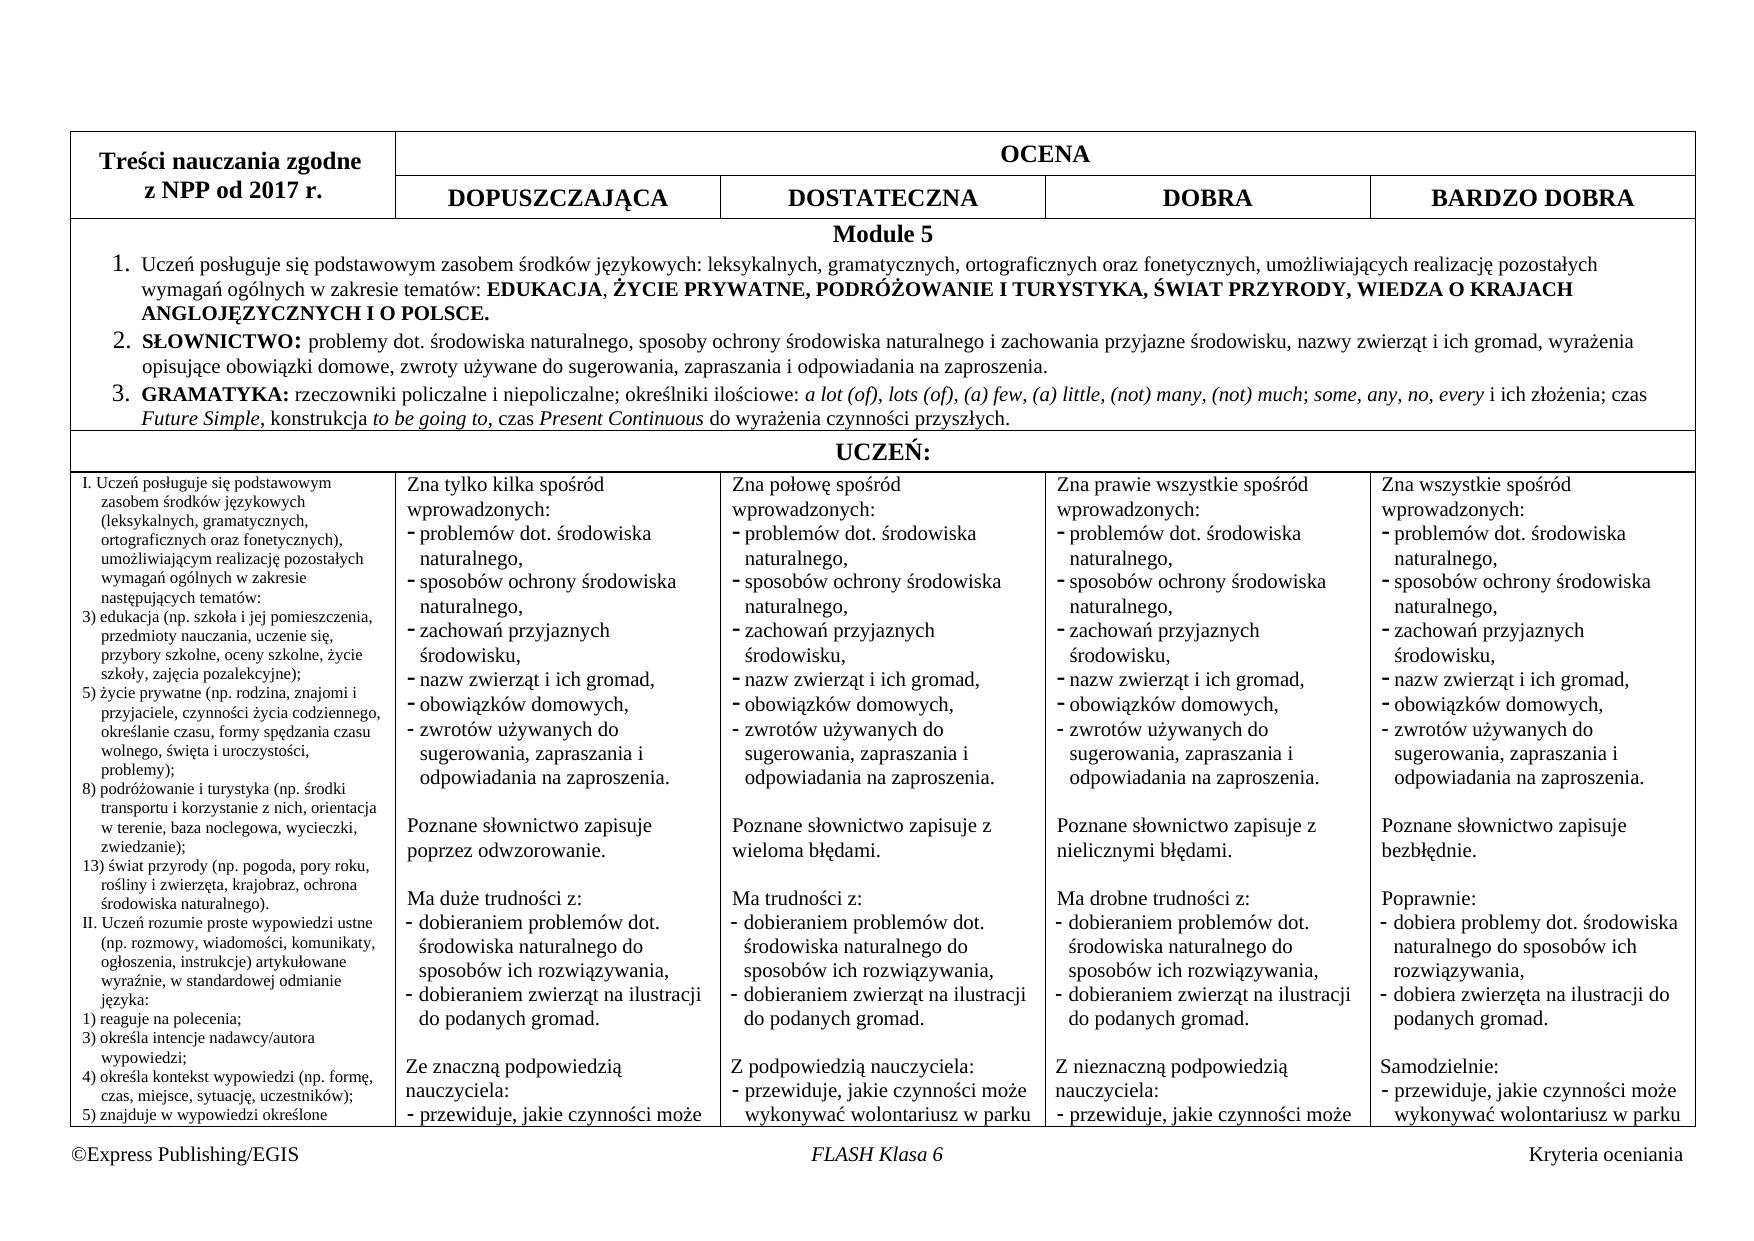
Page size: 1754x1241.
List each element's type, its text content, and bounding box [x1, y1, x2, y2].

table_cell Zna wszystkie spośród wprowadzonych: problemów dot. środowiska naturalnego, sposobów ochrony środowiska naturalnego, zachowań przyjaznych środowisku, nazw zwierząt i ich gromad, obowiązków domowych, zwrotów używanych do sugerowania, zapraszania i odpowiadania na zaproszenia. Poznane słownictwo zapisuje bezbłędnie. Poprawnie: dobiera problemy dot. środowiska naturalnego do sposobów ich rozwiązywania, dobiera zwierzęta na ilustracji do podanych gromad. Samodzielnie: przewiduje, jakie czynności może wykonywać wolontariusz w parku Yosemite, wyobraża sobie miejsca, swoje uczucia i emocje na podstawie usłyszanych dźwięków i odpowiada na pytania. Samodzielnie wykonuje ćwiczenia na rozumienie tekstu słuchanego: słucha i powtarza nowe słownictwo, sprawdza trafność przewidywań i poprawność wykonanych zadań, udziela odpowiedzi na pytania, uzupełnia luki informacyjne w tekście Teen Volunteering Holidays oraz odpowiada na pytania o kontekst wypowiedzi i intencje nadawcy tekstu, uzupełnia luki informacyjne w komunikacie nauczyciela nt. obchodów Dnia Ziemi. Samodzielnie wykonuje ćwiczenia na rozumienie tekstu pisanego: we wpisie na blogu Flying the Green Flag: wyszukuje słownictwo związane ze szkołą; określa, czy podane zdania są zgodne z treścią tekstu (P/F/brak info); dokonuje korekty zdań zawierających błędne informacje, uzupełnia luki w podpisach ilustracji, wybiera w tekście właściwe przyimki, uzupełnia luki w dialogu podanymi zdaniami, w e-mailu: rozwiązuje zadanie na wybór wielokrotny, w tekście Green Living: określa formę tekstu i jego główną myśl, znajduje informacje szczegółowe, uzupełnia luki (zadanie otwarte), dobiera zdania do ich przesłań (Values), określa, czy podane zdania są zgodne z treścią tekstu (P/F/brak info) (e-mailu nt. wakacji). Samodzielnie, na podstawie wzoru, układa dialogi, w których: sugeruje działania proekologiczne, uzyskuje i udziela informacji nt. zachowań przyjaznych środowisku (z wykorzystaniem podanych wyrażeń), zaprasza na wydarzenie (na podstawie plakatu) oraz przyjmuje/odrzuca zaproszenie. Potrafi poprawnie: opisać sposoby ochrony środowiska naturalnego, porównać szkoły opisane na blogu ze swoją szkołą w kontekście zachowań proekologicznych, opisać zwierzęta na ilustracjach, odpowiedzieć na pytanie, co powoduje, że Wendy jest eko (na podstawie e-mail), powiedzieć, jak często wykonuje czynności na ilustracjach, wyszukać informacje nt. największego parku narodowego w Polsce i odpowiedzieć na pytanie: What can people do and see there?, powiedzieć, z których wskazówek dot. bezpieczeństwa w internecie (na podstawie tekstu Green Living) już korzysta i które zamierza wcielić w życie, uczestniczy w dyskusji nt. czego uczy nas przyroda, zaprezentować na forum klasy zebrane informacje nt. wybranego parku narodowego w Polsce. Potrafi: podzielić podane rzeczowniki na policzalne i niepoliczalne, uzupełnić luki w minidialogach właściwymi określnikami ilości, uzupełnić luki w zdaniach i tekście wyrażeniami some, any, no, every lub ich złożeniami, uzupełnić luki w zdaniach za pomocą will, won’t, uzupełnić luki w zdaniach i dialogu odpowiednimi formami podanych czasowników oraz informacjami w tabeli, wybrać w zdaniach właściwe struktury gramatyczne. Samodzielnie i poprawnie: pisze zdania opisujące sposoby ochrony środowiska naturalnego, zbiera informacje nt. sposobów uczynienia szkoły miejscem bardziej przyjaznym środowisku i przygotowuje plakat (ICT), pisze e-mail nt. planów dot. pracy jako wolontariusz w czasie wakacji w parku narodowym (na podstawie ćw. 6, str. 79), wyszukuje wskazówki nt. green living (z uwzględnieniem: rainwater, old clothes, food, paper) i przygotowuje ulotkę (ICT), pisze e-mail nt. planów odwiedzenia parku krajobrazowego. Samodzielnie i poprawnie: zbiera informacje nt. zwierząt z wybranego kraju, przygotowuje plakat ze zdjęciami i robi prezentację na forum klasy (ICT), zbiera informacje nt. polskiego parku narodowego i przygotowuje jego reklamę (ICT). Potrafi samodzielnie sprawdzić w słowniku znaczenie podanych wyrazów. Poprawnie wymawia wyrazy zawierające dźwięki i . [1371, 473, 1695, 1126]
table_cell Zna połowę spośród wprowadzonych: problemów dot. środowiska naturalnego, sposobów ochrony środowiska naturalnego, zachowań przyjaznych środowisku, nazw zwierząt i ich gromad, obowiązków domowych, zwrotów używanych do sugerowania, zapraszania i odpowiadania na zaproszenia. Poznane słownictwo zapisuje z wieloma błędami. Ma trudności z: dobieraniem problemów dot. środowiska naturalnego do sposobów ich rozwiązywania, dobieraniem zwierząt na ilustracji do podanych gromad. Z podpowiedzią nauczyciela: przewiduje, jakie czynności może wykonywać wolontariusz w parku Yosemite, wyobraża sobie miejsca, swoje uczucia i emocje na podstawie usłyszanych dźwięków i odpowiada na pytania. Z pomocą wykonuje ćwiczenia na rozumienie tekstu słuchanego: słucha i powtarza nowe słownictwo, sprawdza trafność przewidywań i poprawność wykonanych zadań, udziela odpowiedzi na pytania, uzupełnia luki informacyjne w tekście Teen Volunteering Holidays oraz odpowiada na pytania o kontekst wypowiedzi i intencje nadawcy tekstu, uzupełnia luki informacyjne w komunikacie nauczyciela nt. obchodów Dnia Ziemi. Z pomocą wykonuje ćwiczenia na rozumienie tekstu pisanego: we wpisie na blogu Flying the Green Flag: wyszukuje słownictwo związane ze szkołą; określa, czy podane zdania są zgodne z treścią tekstu (P/F/brak info); dokonuje korekty zdań zawierających błędne informacje, uzupełnia luki w podpisach ilustracji, wybiera w tekście właściwe przyimki, uzupełnia luki w dialogu podanymi zdaniami, w e-mailu: rozwiązuje zadanie na wybór wielokrotny, w tekście Green Living: określa formę tekstu i jego główną myśl, znajduje informacje szczegółowe, uzupełnia luki (zadanie otwarte), dobiera zdania do ich przesłań (Values), określa, czy podane zdania są zgodne z treścią tekstu (P/F/brak info) (e-mailu nt. wakacji). Z pomocą nauczyciela i na podstawie wzoru układa dialogi, w których: sugeruje działania proekologiczne, uzyskuje i udziela informacji nt. zachowań przyjaznych środowisku (z wykorzystaniem podanych wyrażeń), zaprasza na wydarzenie (na podstawie plakatu) oraz przyjmuje/odrzuca zaproszenie. Z pomocą potrafi w znacznej części poprawnie: opisać sposoby ochrony środowiska naturalnego, porównać szkoły opisane na blogu ze swoją szkołą w kontekście zachowań proekologicznych, opisać zwierzęta na ilustracjach, odpowiedzieć na pytanie, co powoduje, że Wendy jest eko (na podstawie e-mail), powiedzieć, jak często wykonuje czynności na ilustracjach, wyszukać informacje nt. największego parku narodowego w Polsce i odpowiedzieć na pytanie: What can people do and see there?, powiedzieć, z których wskazówek dot. bezpieczeństwa w internecie (na podstawie tekstu Green Living) już korzysta i które zamierza wcielić w życie, uczestniczy w dyskusji nt. czego uczy nas przyroda, zaprezentować na forum klasy zebrane informacje nt. wybranego parku narodowego w Polsce. Z pomocą potrafi: podzielić podane rzeczowniki na policzalne i niepoliczalne, uzupełnić luki w minidialogach właściwymi określnikami ilości, uzupełnić luki w zdaniach i tekście wyrażeniami some, any, no, every lub ich złożeniami, uzupełnić luki w zdaniach za pomocą will, won’t, uzupełnić luki w zdaniach i dialogu odpowiednimi formami podanych czasowników oraz informacjami w tabeli, wybrać w zdaniach właściwe struktury gramatyczne. Z pomocą potrafi w znacznej części poprawnie: napisać zdania opisujące sposoby ochrony środowiska naturalnego, zebrać informacje nt. sposobów uczynienia szkoły miejscem bardziej przyjaznym środowisku i przygotować plakat (ICT), napisać e-mail nt. planów dot. pracy jako wolontariusz w czasie wakacji w parku narodowym (na podstawie ćw. 6, str. 79), wyszukać wskazówki nt. green living (z uwzględnieniem: rainwater, old clothes, food, paper) i przygotować ulotkę (ICT), napisać e-mail nt. planów odwiedzenia parku krajobrazowego. Z pomocą w znacznej części poprawnie: zbiera informacje nt. zwierząt z wybranego kraju, przygotowuje plakat ze zdjęciami i robi prezentację na forum klasy (ICT), zbiera informacje nt. polskiego parku narodowego i przygotowuje jego reklamę (ICT). Z pomocą potrafi sprawdzić w słowniku znaczenie podanych wyrazów. Popełnia błędy przy błędy przy wymawianiu wyrazów zawierających dźwięki i . [721, 473, 1045, 1126]
table_cell DOSTATECZNA [721, 176, 1045, 218]
table_cell I. Uczeń posługuje się podstawowym zasobem środków językowych (leksykalnych, gramatycznych, ortograficznych oraz fonetycznych), umożliwiającym realizację pozostałych wymagań ogólnych w zakresie następujących tematów: 3) edukacja (np. szkoła i jej pomieszczenia, przedmioty nauczania, uczenie się, przybory szkolne, oceny szkolne, życie szkoły, zajęcia pozalekcyjne); 5) życie prywatne (np. rodzina, znajomi i przyjaciele, czynności życia codziennego, określanie czasu, formy spędzania czasu wolnego, święta i uroczystości, problemy); 8) podróżowanie i turystyka (np. środki transportu i korzystanie z nich, orientacja w terenie, baza noclegowa, wycieczki, zwiedzanie); 13) świat przyrody (np. pogoda, pory roku, rośliny i zwierzęta, krajobraz, ochrona środowiska naturalnego). II. Uczeń rozumie proste wypowiedzi ustne (np. rozmowy, wiadomości, komunikaty, ogłoszenia, instrukcje) artykułowane wyraźnie, w standardowej odmianie języka: 1) reaguje na polecenia; 3) określa intencje nadawcy/autora wypowiedzi; 4) określa kontekst wypowiedzi (np. formę, czas, miejsce, sytuację, uczestników); 5) znajduje w wypowiedzi określone [71, 473, 395, 1126]
table_cell Zna prawie wszystkie spośród wprowadzonych: problemów dot. środowiska naturalnego, sposobów ochrony środowiska naturalnego, zachowań przyjaznych środowisku, nazw zwierząt i ich gromad, obowiązków domowych, zwrotów używanych do sugerowania, zapraszania i odpowiadania na zaproszenia. Poznane słownictwo zapisuje z nielicznymi błędami. Ma drobne trudności z: dobieraniem problemów dot. środowiska naturalnego do sposobów ich rozwiązywania, dobieraniem zwierząt na ilustracji do podanych gromad. Z nieznaczną podpowiedzią nauczyciela: przewiduje, jakie czynności może [1046, 473, 1370, 1126]
table_cell UCZEŃ: [71, 431, 1695, 471]
table_header Treści nauczania zgodne z NPP od 2017 r. [71, 132, 395, 218]
table_cell Module 5 Uczeń posługuje się podstawowym zasobem środków językowych: leksykalnych, gramatycznych, ortograficznych oraz fonetycznych, umożliwiających realizację pozostałych wymagań ogólnych w zakresie tematów: EDUKACJA, ŻYCIE PRYWATNE, PODRÓŻOWANIE I TURYSTYKA, ŚWIAT PRZYRODY, WIEDZA O KRAJACH ANGLOJĘZYCZNYCH I O POLSCE. SŁOWNICTWO: problemy dot. środowiska naturalnego, sposoby ochrony środowiska naturalnego i zachowania przyjazne środowisku, nazwy zwierząt i ich gromad, wyrażenia opisujące obowiązki domowe, zwroty używane do sugerowania, zapraszania i odpowiadania na zaproszenia. GRAMATYKA: rzeczowniki policzalne i niepoliczalne; określniki ilościowe: a lot (of), lots (of), (a) few, (a) little, (not) many, (not) much; some, any, no, every i ich złożenia; czas Future Simple, konstrukcja to be going to, czas Present Continuous do wyrażenia czynności przyszłych. [71, 219, 1695, 430]
table_cell DOPUSZCZAJĄCA [396, 176, 720, 218]
table_header OCENA [396, 132, 1695, 175]
table_cell BARDZO DOBRA [1371, 176, 1695, 218]
table_cell DOBRA [1046, 176, 1370, 218]
table_cell Zna tylko kilka spośród wprowadzonych: problemów dot. środowiska naturalnego, sposobów ochrony środowiska naturalnego, zachowań przyjaznych środowisku, nazw zwierząt i ich gromad, obowiązków domowych, zwrotów używanych do sugerowania, zapraszania i odpowiadania na zaproszenia. Poznane słownictwo zapisuje poprzez odwzorowanie. Ma duże trudności z: dobieraniem problemów dot. środowiska naturalnego do sposobów ich rozwiązywania, dobieraniem zwierząt na ilustracji do podanych gromad. Ze znaczną podpowiedzią nauczyciela: przewiduje, jakie czynności może [396, 473, 720, 1126]
